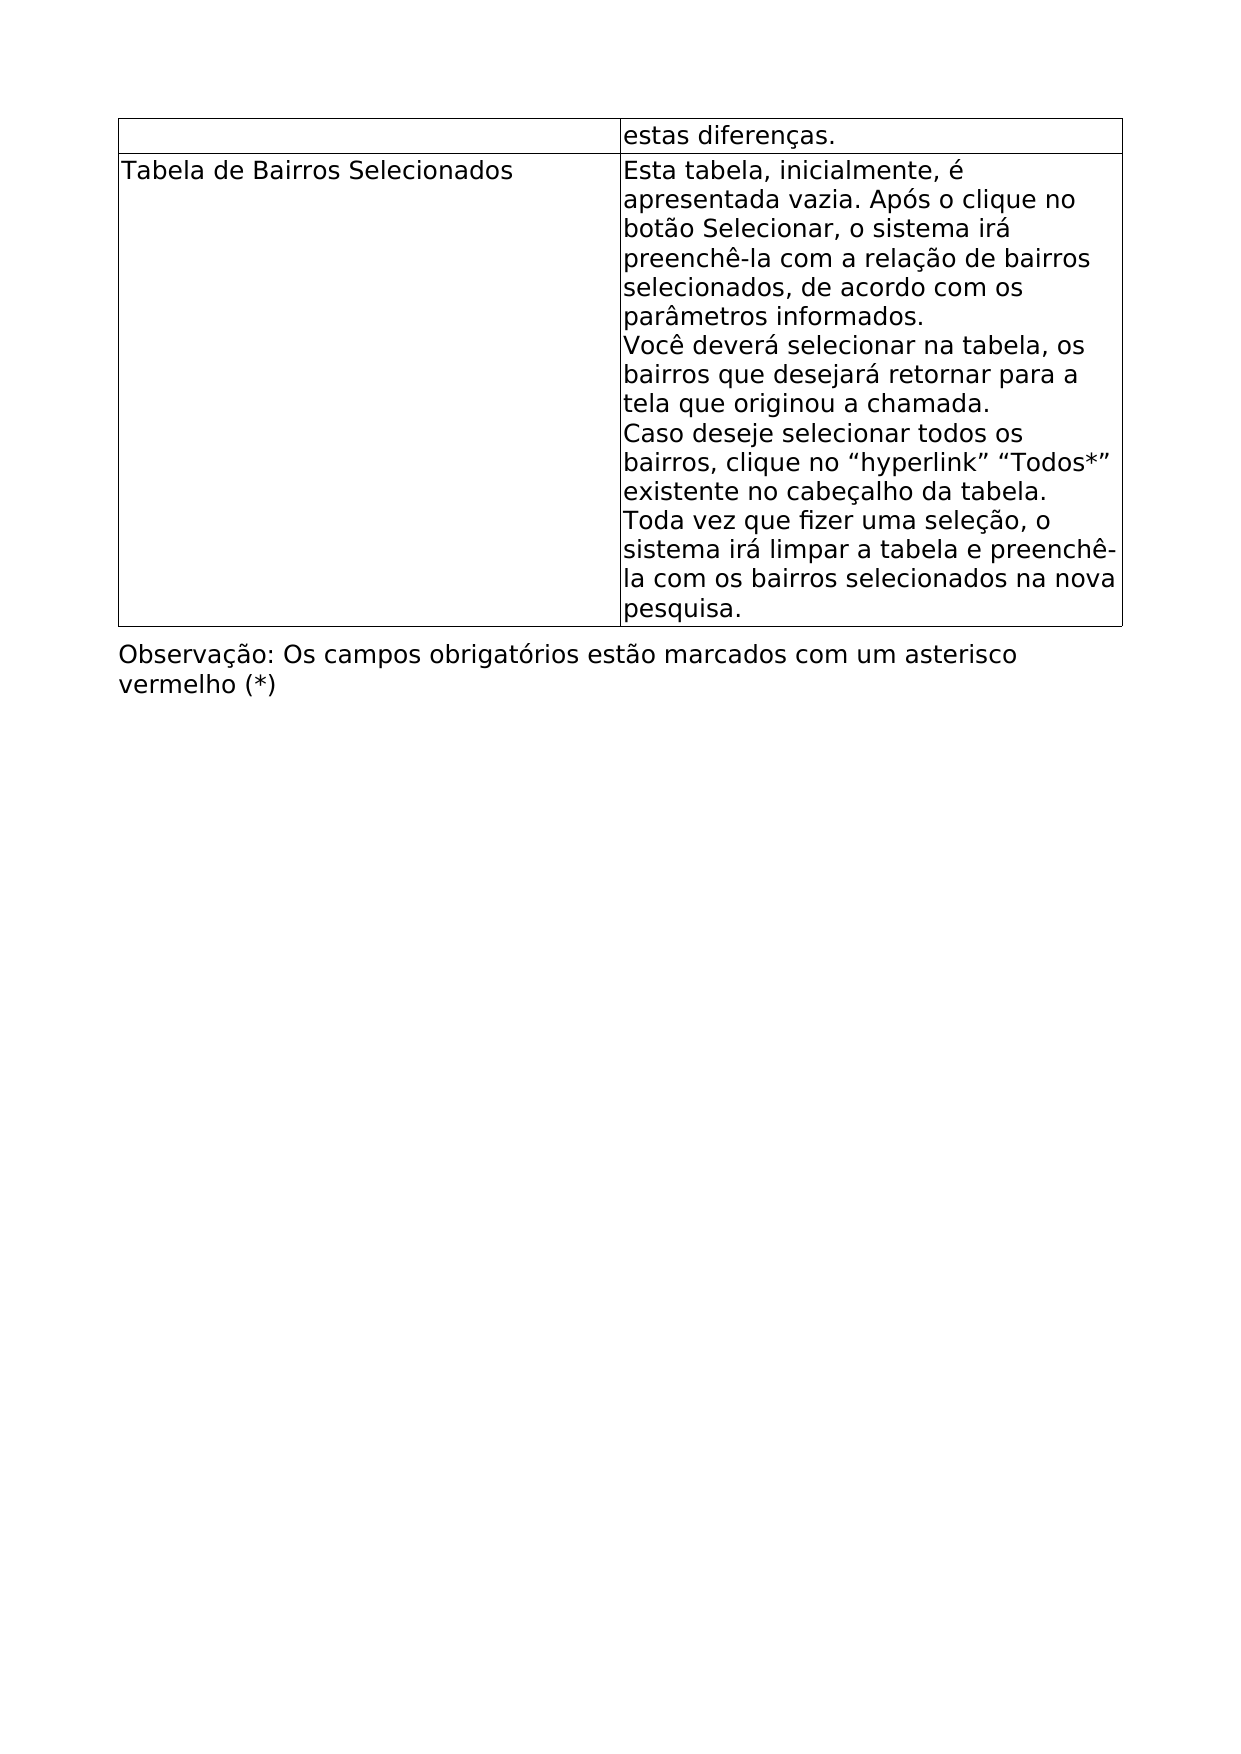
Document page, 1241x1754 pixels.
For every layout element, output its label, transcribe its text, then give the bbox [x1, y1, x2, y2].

table_cell [119, 119, 620, 153]
table_cell Esta tabela, inicialmente, é apresentada vazia. Após o clique no botão Selecionar, o sistema irá preenchê-la com a relação de bairros selecionados, de acordo com os parâmetros informados. Você deverá selecionar na tabela, os bairros que desejará retornar para a tela que originou a chamada. Caso deseje selecionar todos os bairros, clique no “hyperlink” “Todos*” existente no cabeçalho da tabela. Toda vez que fizer uma seleção, o sistema irá limpar a tabela e preenchê-la com os bairros selecionados na nova pesquisa. [621, 154, 1122, 626]
table_cell Tabela de Bairros Selecionados [119, 154, 620, 626]
text Observação: Os campos obrigatórios estão marcados com um asterisco vermelho (*) [118, 641, 1122, 699]
table_cell estas diferenças. [621, 119, 1122, 153]
